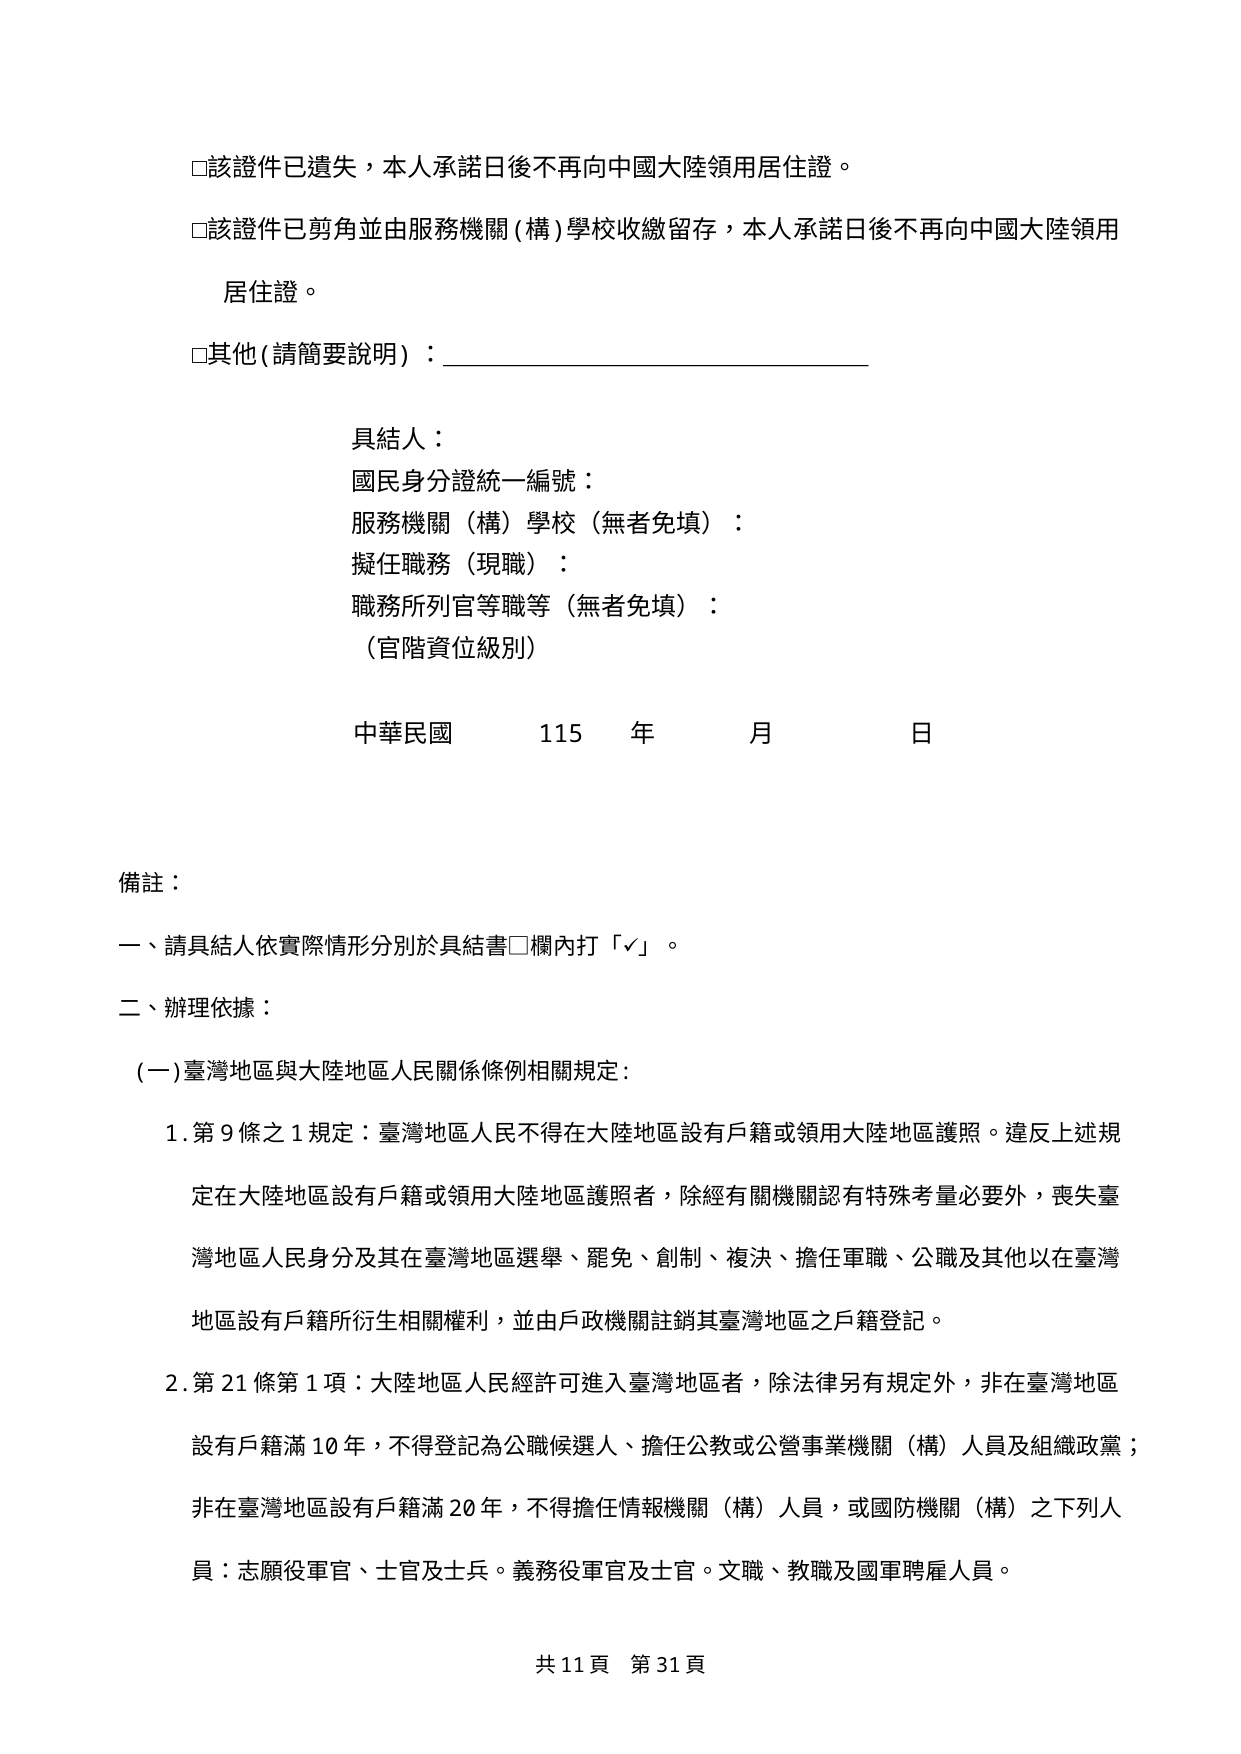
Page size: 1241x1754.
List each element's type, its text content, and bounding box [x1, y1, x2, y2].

text 備註： [118, 840, 1122, 903]
text 擬任職務（現職）： [118, 541, 1122, 582]
text 二、辦理依據： [118, 965, 1122, 1028]
text （官階資位級別） [118, 624, 1122, 666]
text (一)臺灣地區與大陸地區人民關係條例相關規定: [133, 1028, 1122, 1090]
text □該證件已遺失，本人承諾日後不再向中國大陸領用居住證。 [192, 124, 1122, 186]
text 中華民國 115 年 月 日 [224, 690, 1063, 753]
text 2.第21條第1項：大陸地區人民經許可進入臺灣地區者，除法律另有規定外，非在臺灣地區設有戶籍滿10年，不得登記為公職候選人、擔任公教或公營事業機關（構）人員及組織政黨；非在臺灣地區設有戶籍滿20年，不得擔任情報機關（構）人員，或國防機關（構）之下列人員：志願役軍官、士官及士兵。義務役軍官及士官。文職、教職及國軍聘雇人員。 [164, 1340, 1122, 1590]
text □該證件已剪角並由服務機關(構)學校收繳留存，本人承諾日後不再向中國大陸領用居住證。 [192, 186, 1122, 311]
text 服務機關（構）學校（無者免填）： [118, 499, 1122, 541]
text 職務所列官等職等（無者免填）： [118, 582, 1122, 624]
text □其他(請簡要說明) ：__________________________________ [192, 311, 1122, 374]
text 1.第9條之1規定：臺灣地區人民不得在大陸地區設有戶籍或領用大陸地區護照。違反上述規定在大陸地區設有戶籍或領用大陸地區護照者，除經有關機關認有特殊考量必要外，喪失臺灣地區人民身分及其在臺灣地區選舉、罷免、創制、複決、擔任軍職、公職及其他以在臺灣地區設有戶籍所衍生相關權利，並由戶政機關註銷其臺灣地區之戶籍登記。 [164, 1090, 1122, 1340]
text 具結人： [118, 416, 1122, 457]
text 國民身分證統一編號： [118, 457, 1122, 499]
text 一、請具結人依實際情形分別於具結書□欄內打「」。 [118, 903, 1122, 965]
